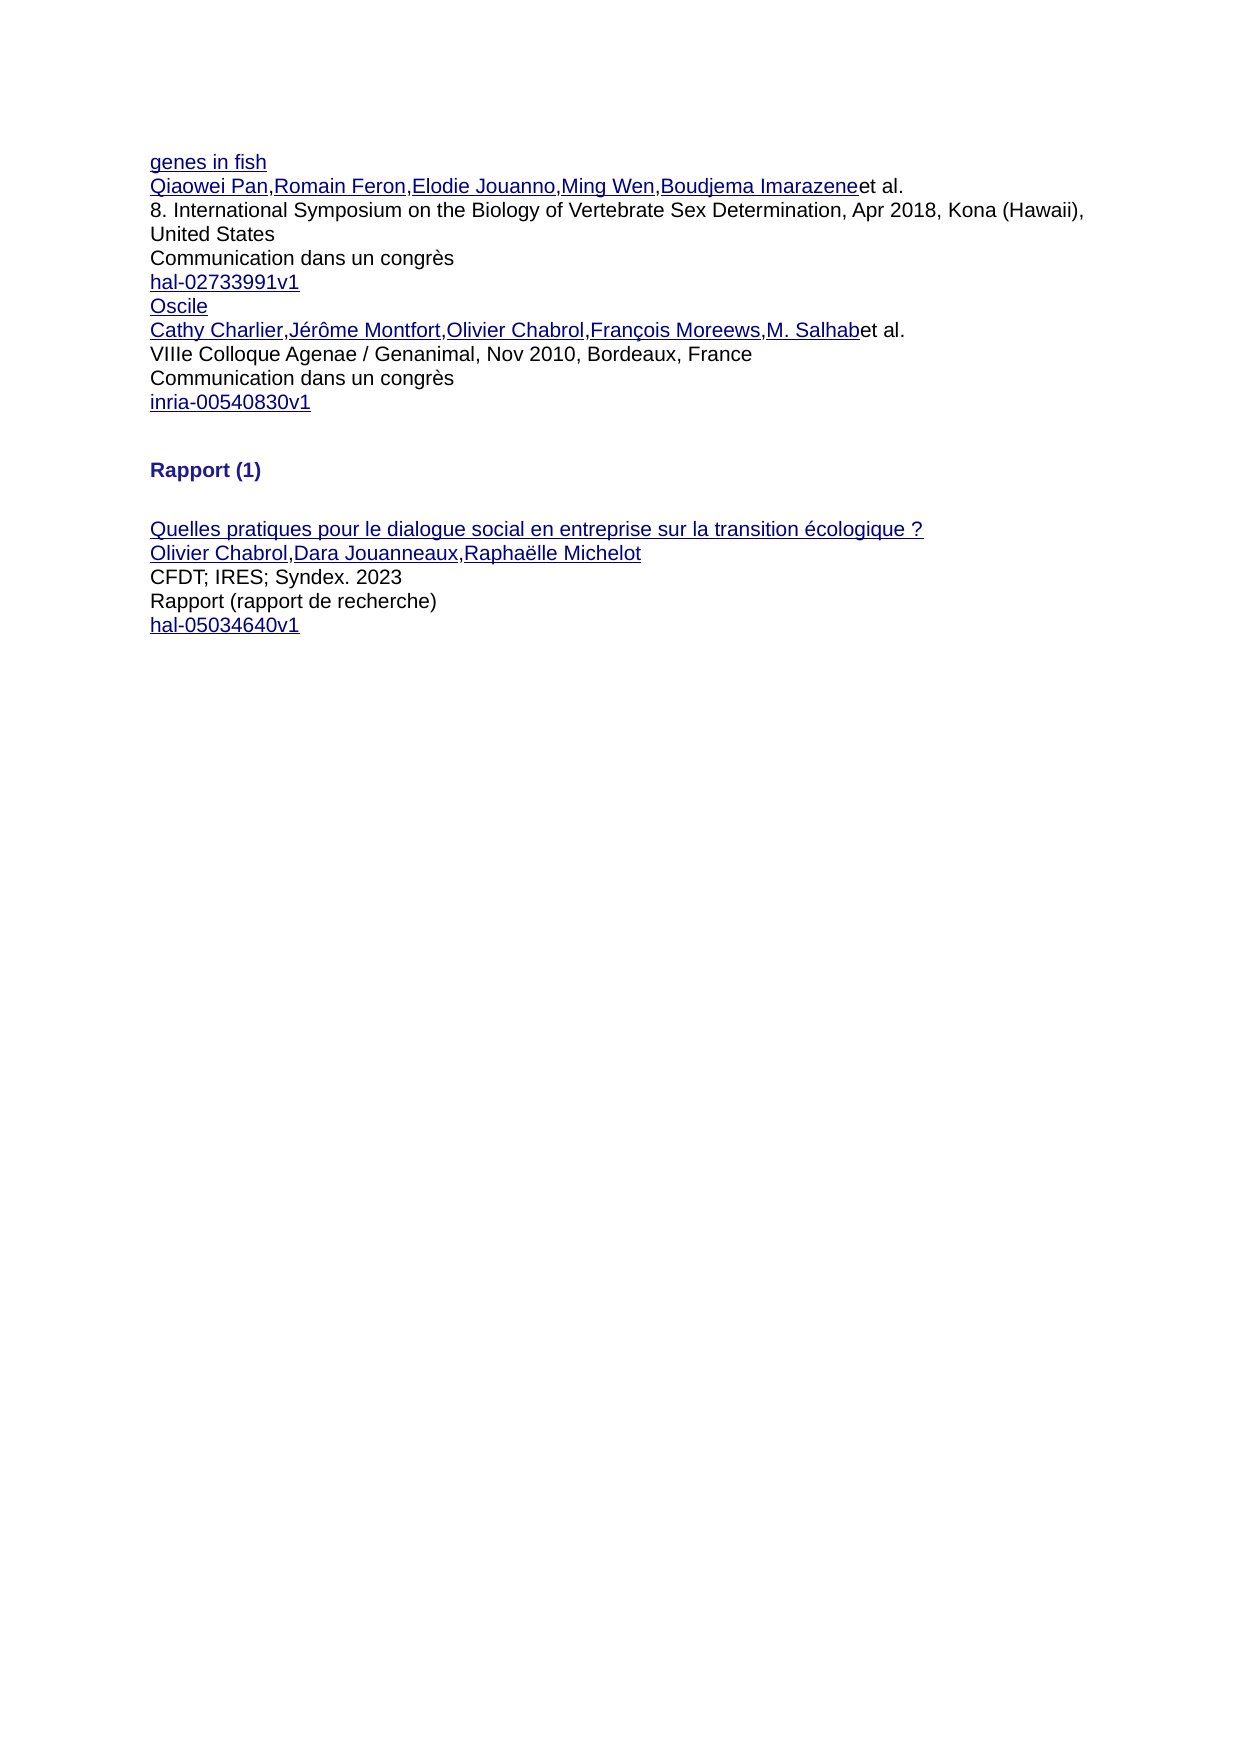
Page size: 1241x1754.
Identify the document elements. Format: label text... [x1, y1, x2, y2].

table_cell Genome-wide approaches to elucidate evolution of sex determination systems and sex determining genes in fish Qiaowei Pan,Romain Feron,Elodie Jouanno,Ming Wen,Boudjema Imarazeneet al. 8. International Symposium on the Biology of Vertebrate Sex Determination, Apr 2018, Kona (Hawaii), United States Communication dans un congrès hal-02733991v1 [150, 150, 1090, 294]
table_cell Oscile Cathy Charlier,Jérôme Montfort,Olivier Chabrol,François Moreews,M. Salhabet al. VIIIe Colloque Agenae / Genanimal, Nov 2010, Bordeaux, France Communication dans un congrès inria-00540830v1 [150, 294, 1090, 413]
table_header Quelles pratiques pour le dialogue social en entreprise sur la transition écologique ? Olivier Chabrol,Dara Jouanneaux,Raphaëlle Michelot CFDT; IRES; Syndex. 2023 Rapport (rapport de recherche) hal-05034640v1 [150, 517, 1090, 636]
subtitle Rapport (1) [150, 458, 1090, 482]
